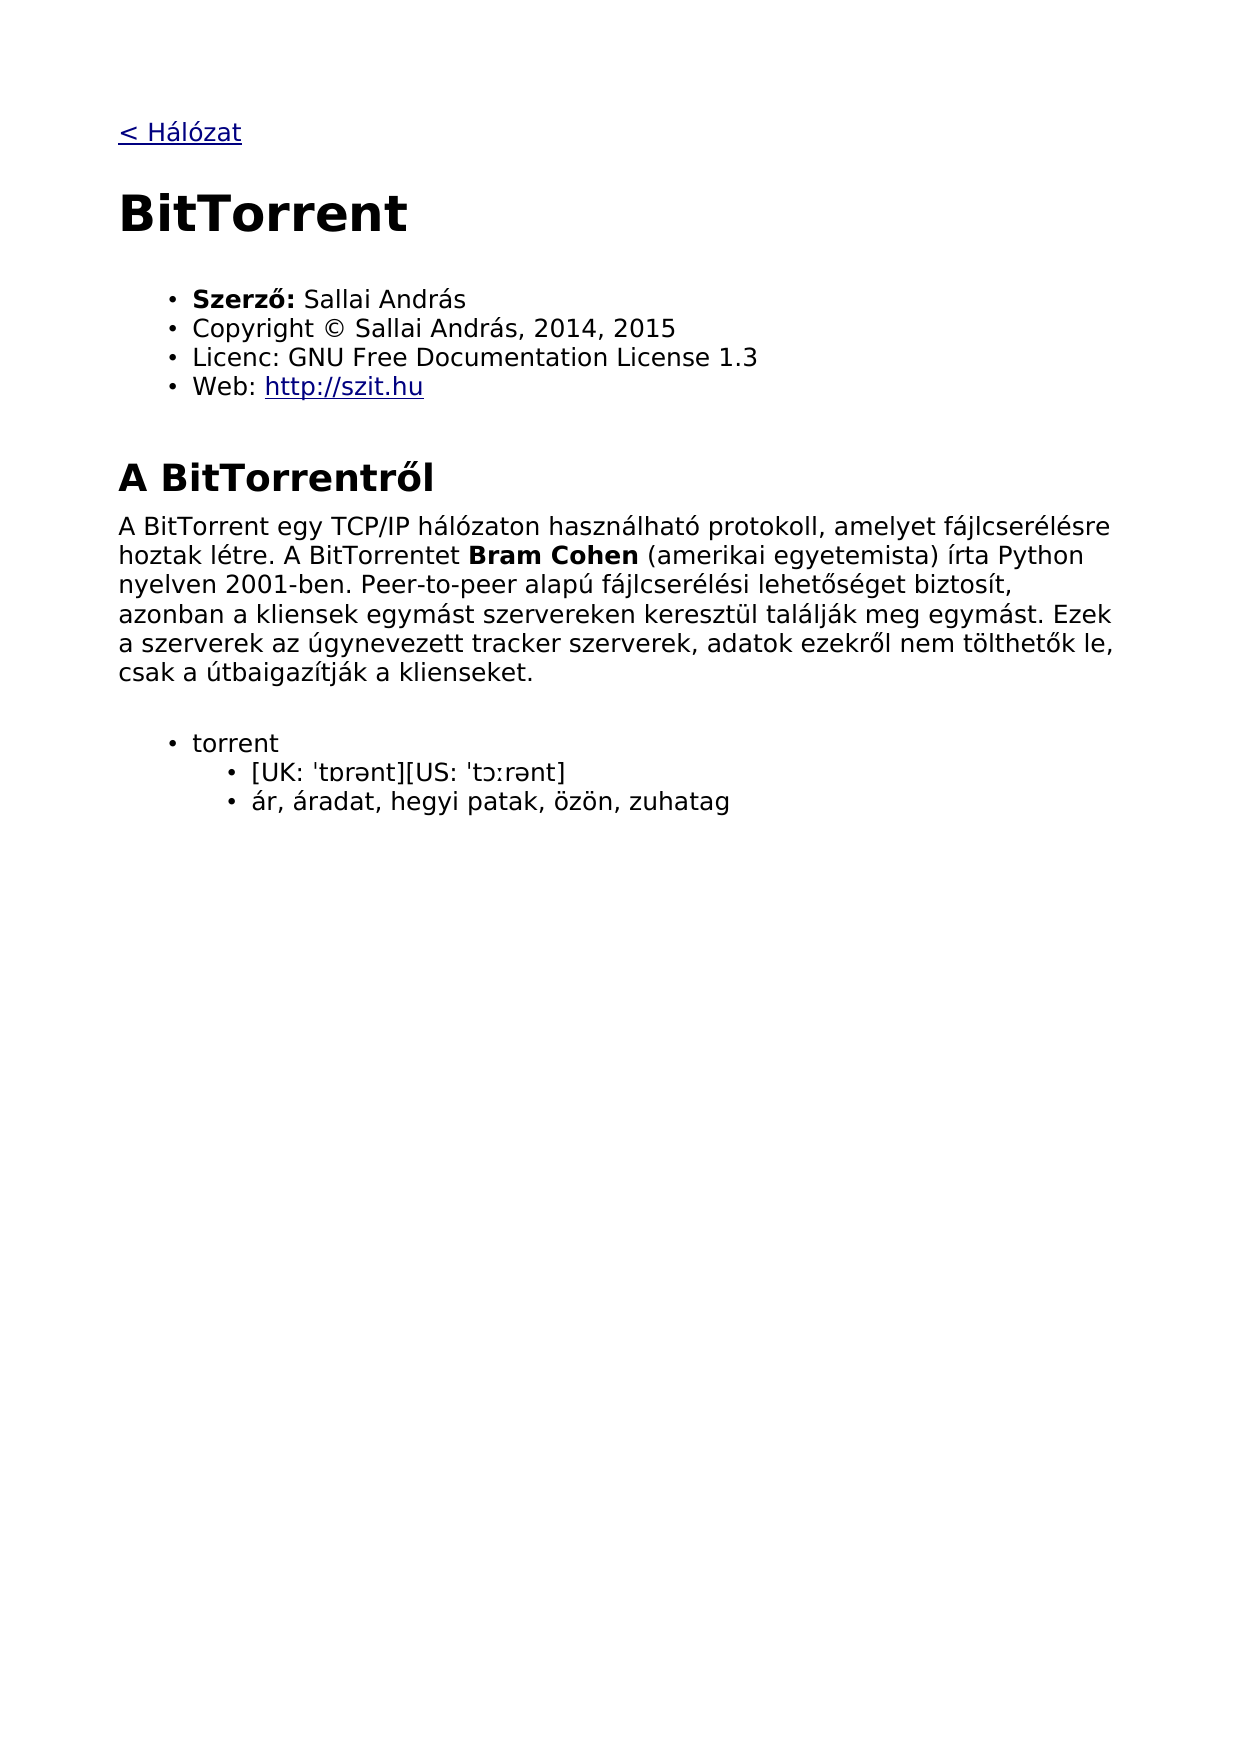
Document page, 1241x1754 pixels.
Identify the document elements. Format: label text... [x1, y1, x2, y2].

subtitle A BitTorrentről [118, 456, 1122, 500]
list Szerző: Sallai András [177, 285, 1122, 314]
list [UK: ˈtɒrənt][US: ˈtɔːrənt] [236, 758, 1122, 788]
list Licenc: GNU Free Documentation License 1.3 [177, 343, 1122, 372]
list Copyright © Sallai András, 2014, 2015 [177, 314, 1122, 343]
list torrent [177, 729, 1122, 758]
text < Hálózat [118, 118, 1122, 147]
subtitle BitTorrent [118, 185, 1122, 243]
list Web: http://szit.hu [177, 372, 1122, 402]
text A BitTorrent egy TCP/IP hálózaton használható protokoll, amelyet fájlcserélésre hoztak létre. A BitTorrentet Bram Cohen (amerikai egyetemista) írta Python nyelven 2001-ben. Peer-to-peer alapú fájlcserélési lehetőséget biztosít, azonban a kliensek egymást szervereken keresztül találják meg egymást. Ezek a szerverek az úgynevezett tracker szerverek, adatok ezekről nem tölthetők le, csak a útbaigazítják a klienseket. [118, 512, 1122, 687]
list ár, áradat, hegyi patak, özön, zuhatag [236, 788, 1122, 817]
